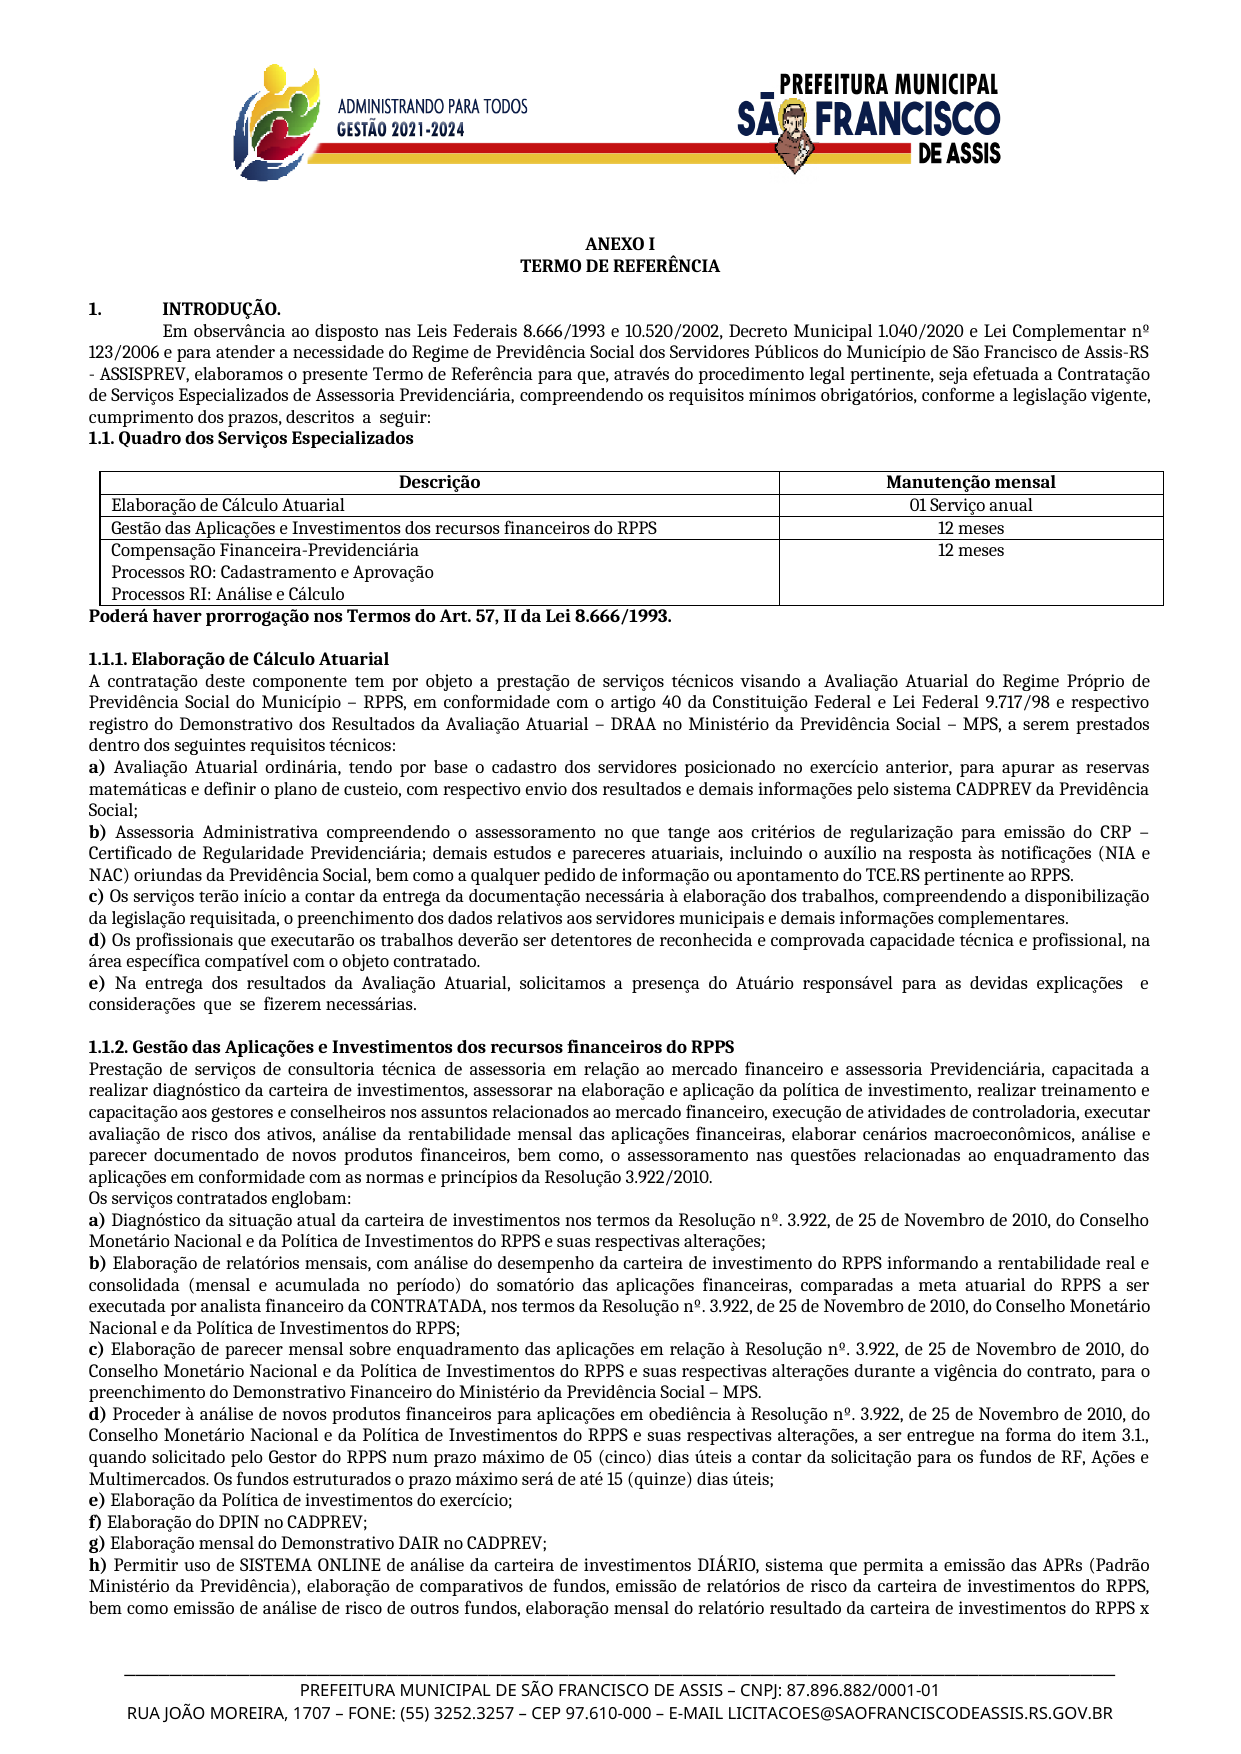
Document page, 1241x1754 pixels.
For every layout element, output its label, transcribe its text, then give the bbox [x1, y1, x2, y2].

table_cell Gestão das Aplicações e Investimentos dos recursos financeiros do RPPS [101, 517, 779, 539]
text d) Proceder à análise de novos produtos financeiros para aplicações em obediência à Resolução nº. 3.922, de 25 de Novembro de 2010, do Conselho Monetário Nacional e da Política de Investimentos do RPPS e suas respectivas alterações, a ser entregue na forma do item 3.1., quando solicitado pelo Gestor do RPPS num prazo máximo de 05 (cinco) dias úteis a contar da solicitação para os fundos de RF, Ações e Multimercados. Os fundos estruturados o prazo máximo será de até 15 (quinze) dias úteis; [89, 1403, 1152, 1490]
text 1.1. Quadro dos Serviços Especializados [89, 428, 1152, 449]
text g) Elaboração mensal do Demonstrativo DAIR no CADPREV; [89, 1533, 1152, 1554]
text A contratação deste componente tem por objeto a prestação de serviços técnicos visando a Avaliação Atuarial do Regime Próprio de Previdência Social do Município – RPPS, em conformidade com o artigo 40 da Constituição Federal e Lei Federal 9.717/98 e respectivo registro do Demonstrativo dos Resultados da Avaliação Atuarial – DRAA no Ministério da Previdência Social – MPS, a serem prestados dentro dos seguintes requisitos técnicos: [89, 670, 1152, 757]
text Em observância ao disposto nas Leis Federais 8.666/1993 e 10.520/2002, Decreto Municipal 1.040/2020 e Lei Complementar nº 123/2006 e para atender a necessidade do Regime de Previdência Social dos Servidores Públicos do Município de São Francisco de Assis-RS - ASSISPREV, elaboramos o presente Termo de Referência para que, através do procedimento legal pertinente, seja efetuada a Contratação de Serviços Especializados de Assessoria Previdenciária, compreendendo os requisitos mínimos obrigatórios, conforme a legislação vigente, cumprimento dos prazos, descritos a seguir: [89, 320, 1152, 428]
table_cell 12 meses [780, 517, 1163, 539]
text e) Na entrega dos resultados da Avaliação Atuarial, solicitamos a presença do Atuário responsável para as devidas explicações e considerações que se fizerem necessárias. [89, 972, 1152, 1015]
text e) Elaboração da Política de investimentos do exercício; [89, 1490, 1152, 1511]
table_header Descrição [101, 472, 779, 494]
text 1.1.2. Gestão das Aplicações e Investimentos dos recursos financeiros do RPPS [89, 1037, 1152, 1058]
text a) Avaliação Atuarial ordinária, tendo por base o cadastro dos servidores posicionado no exercício anterior, para apurar as reservas matemáticas e definir o plano de custeio, com respectivo envio dos resultados e demais informações pelo sistema CADPREV da Previdência Social; [89, 757, 1152, 821]
table_cell Compensação Financeira-Previdenciária Processos RO: Cadastramento e Aprovação Processos RI: Análise e Cálculo [101, 540, 779, 604]
text 1.1.1. Elaboração de Cálculo Atuarial [89, 649, 1152, 670]
table_cell 01 Serviço anual [780, 495, 1163, 516]
text c) Os serviços terão início a contar da entrega da documentação necessária à elaboração dos trabalhos, compreendendo a disponibilização da legislação requisitada, o preenchimento dos dados relativos aos servidores municipais e demais informações complementares. [89, 886, 1152, 929]
text h) Permitir uso de SISTEMA ONLINE de análise da carteira de investimentos DIÁRIO, sistema que permita a emissão das APRs (Padrão Ministério da Previdência), elaboração de comparativos de fundos, emissão de relatórios de risco da carteira de investimentos do RPPS, bem como emissão de análise de risco de outros fundos, elaboração mensal do relatório resultado da carteira de investimentos do RPPS x [89, 1554, 1152, 1619]
table_cell Elaboração de Cálculo Atuarial [101, 495, 779, 516]
text ANEXO I [89, 234, 1152, 255]
text b) Elaboração de relatórios mensais, com análise do desempenho da carteira de investimento do RPPS informando a rentabilidade real e consolidada (mensal e acumulada no período) do somatório das aplicações financeiras, comparadas a meta atuarial do RPPS a ser executada por analista financeiro da CONTRATADA, nos termos da Resolução nº. 3.922, de 25 de Novembro de 2010, do Conselho Monetário Nacional e da Política de Investimentos do RPPS; [89, 1252, 1152, 1339]
text Os serviços contratados englobam: [89, 1188, 1152, 1209]
list INTRODUÇÃO. [89, 298, 1152, 320]
table_cell 12 meses [780, 540, 1163, 604]
text a) Diagnóstico da situação atual da carteira de investimentos nos termos da Resolução nº. 3.922, de 25 de Novembro de 2010, do Conselho Monetário Nacional e da Política de Investimentos do RPPS e suas respectivas alterações; [89, 1209, 1152, 1252]
table_header Manutenção mensal [780, 472, 1163, 494]
text f) Elaboração do DPIN no CADPREV; [89, 1511, 1152, 1533]
text TERMO DE REFERÊNCIA [89, 255, 1152, 277]
text b) Assessoria Administrativa compreendendo o assessoramento no que tange aos critérios de regularização para emissão do CRP – Certificado de Regularidade Previdenciária; demais estudos e pareceres atuariais, incluindo o auxílio na resposta às notificações (NIA e NAC) oriundas da Previdência Social, bem como a qualquer pedido de informação ou apontamento do TCE.RS pertinente ao RPPS. [89, 821, 1152, 886]
text d) Os profissionais que executarão os trabalhos deverão ser detentores de reconhecida e comprovada capacidade técnica e profissional, na área específica compatível com o objeto contratado. [89, 929, 1152, 972]
text Poderá haver prorrogação nos Termos do Art. 57, II da Lei 8.666/1993. [89, 606, 1152, 627]
text Prestação de serviços de consultoria técnica de assessoria em relação ao mercado financeiro e assessoria Previdenciária, capacitada a realizar diagnóstico da carteira de investimentos, assessorar na elaboração e aplicação da política de investimento, realizar treinamento e capacitação aos gestores e conselheiros nos assuntos relacionados ao mercado financeiro, execução de atividades de controladoria, executar avaliação de risco dos ativos, análise da rentabilidade mensal das aplicações financeiras, elaborar cenários macroeconômicos, análise e parecer documentado de novos produtos financeiros, bem como, o assessoramento nas questões relacionadas ao enquadramento das aplicações em conformidade com as normas e princípios da Resolução 3.922/2010. [89, 1058, 1152, 1188]
text c) Elaboração de parecer mensal sobre enquadramento das aplicações em relação à Resolução nº. 3.922, de 25 de Novembro de 2010, do Conselho Monetário Nacional e da Política de Investimentos do RPPS e suas respectivas alterações durante a vigência do contrato, para o preenchimento do Demonstrativo Financeiro do Ministério da Previdência Social – MPS. [89, 1339, 1152, 1403]
